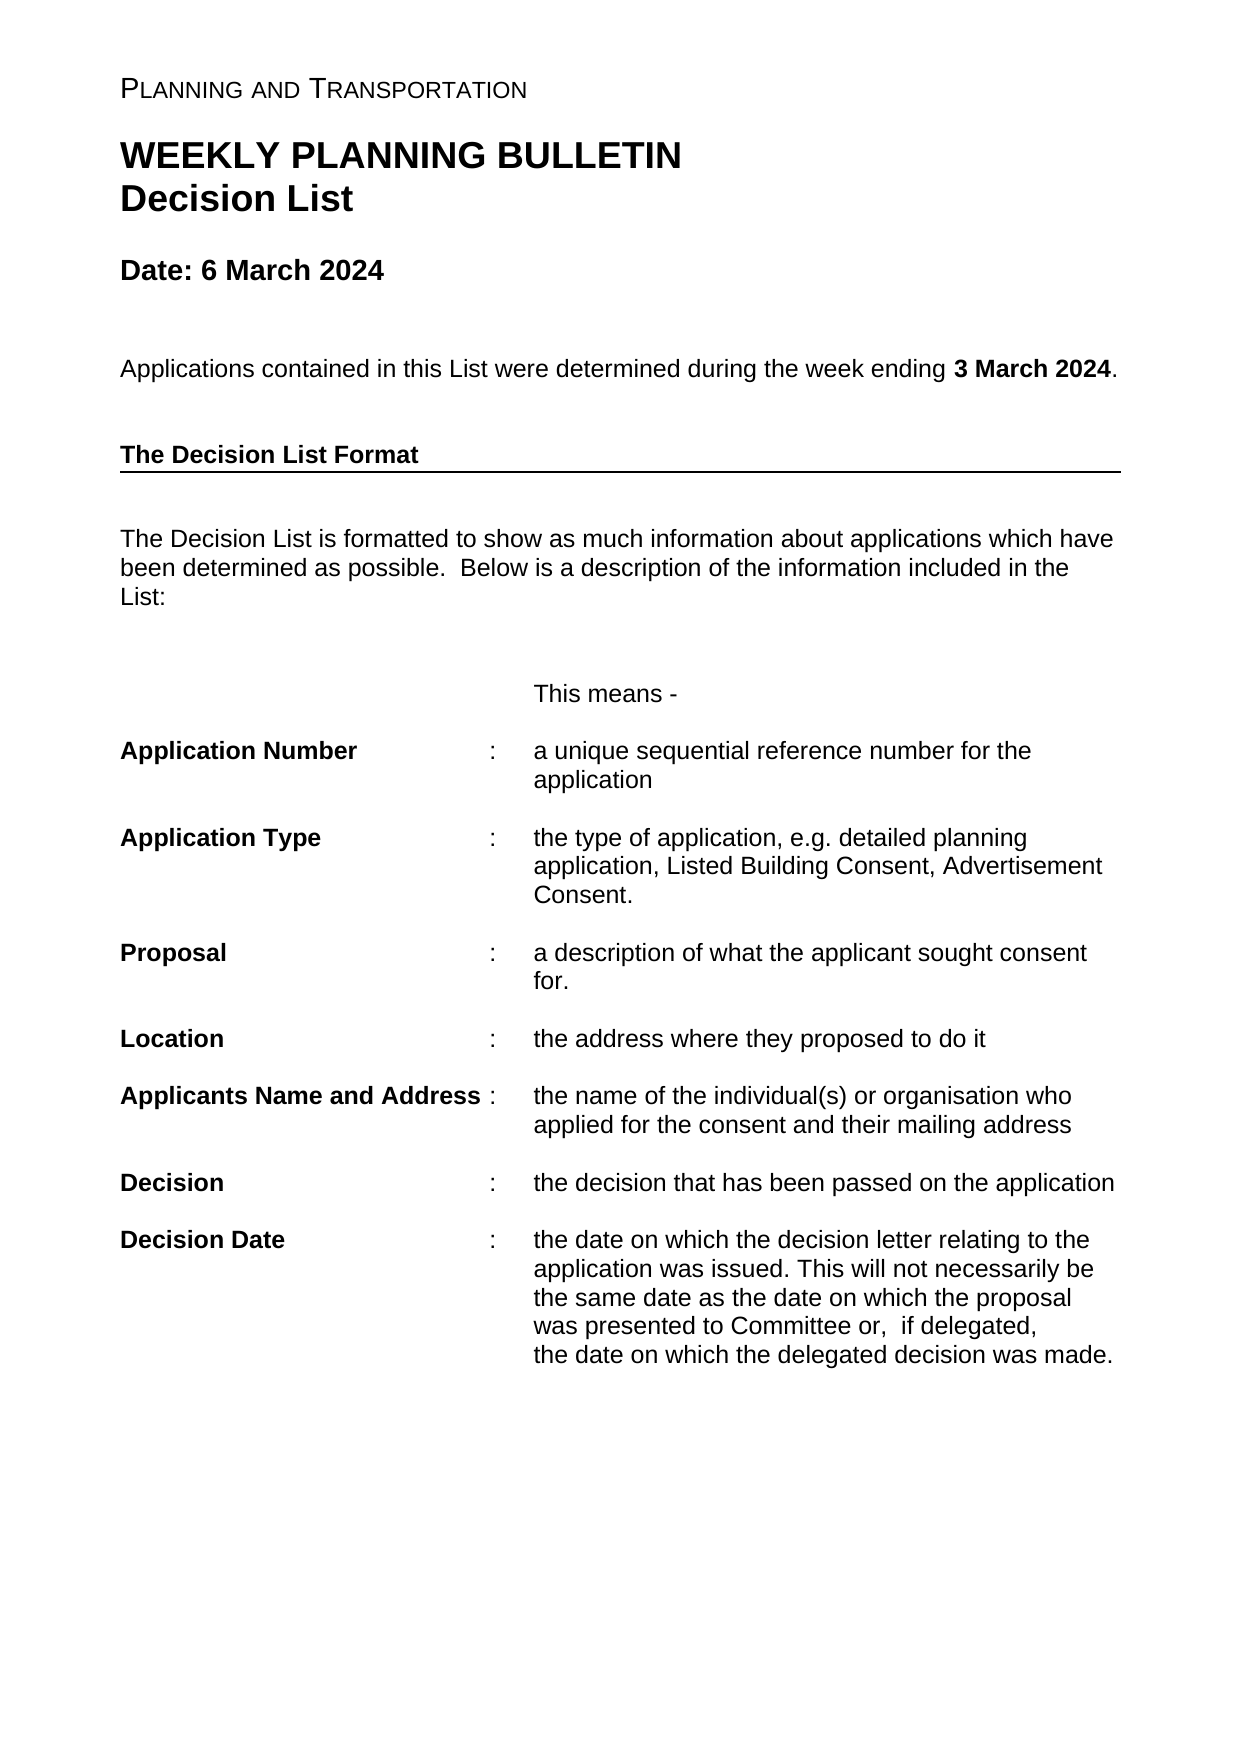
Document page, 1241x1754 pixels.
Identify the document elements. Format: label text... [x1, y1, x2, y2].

title Decision List [120, 176, 1121, 219]
text Application Number : a unique sequential reference number for the [120, 736, 1121, 765]
text Location : the address where they proposed to do it [120, 1024, 1121, 1053]
text was presented to Committee or, if delegated, the date on which the delegated decision was made. [120, 1311, 1121, 1369]
subtitle Planning and Transportation [120, 71, 1121, 104]
text The Decision List Format [120, 440, 1121, 471]
text the same date as the date on which the proposal [120, 1283, 1121, 1311]
text Consent. [120, 880, 1121, 909]
text This means - [120, 679, 1121, 708]
text for. [120, 966, 1121, 995]
text Applicants Name and Address : the name of the individual(s) or organisation who [120, 1081, 1121, 1110]
text application, Listed Building Consent, Advertisement [120, 851, 1121, 880]
text Date: 6 March 2024 [120, 253, 1121, 286]
text Weekly Planning Bulletin [120, 133, 1121, 176]
text applied for the consent and their mailing address [120, 1110, 1121, 1139]
text Decision Date : the date on which the decision letter relating to the [120, 1225, 1121, 1254]
text application [120, 765, 1121, 794]
text application was issued. This will not necessarily be [120, 1254, 1121, 1283]
text Application Type : the type of application, e.g. detailed planning [120, 823, 1121, 851]
text The Decision List is formatted to show as much information about applications which have been determined as possible. Below is a description of the information included in the List: [120, 524, 1121, 611]
text Decision : the decision that has been passed on the application [120, 1168, 1121, 1196]
text Proposal : a description of what the applicant sought consent [120, 938, 1121, 966]
text Applications contained in this List were determined during the week ending 3 March 2024. [120, 353, 1121, 382]
